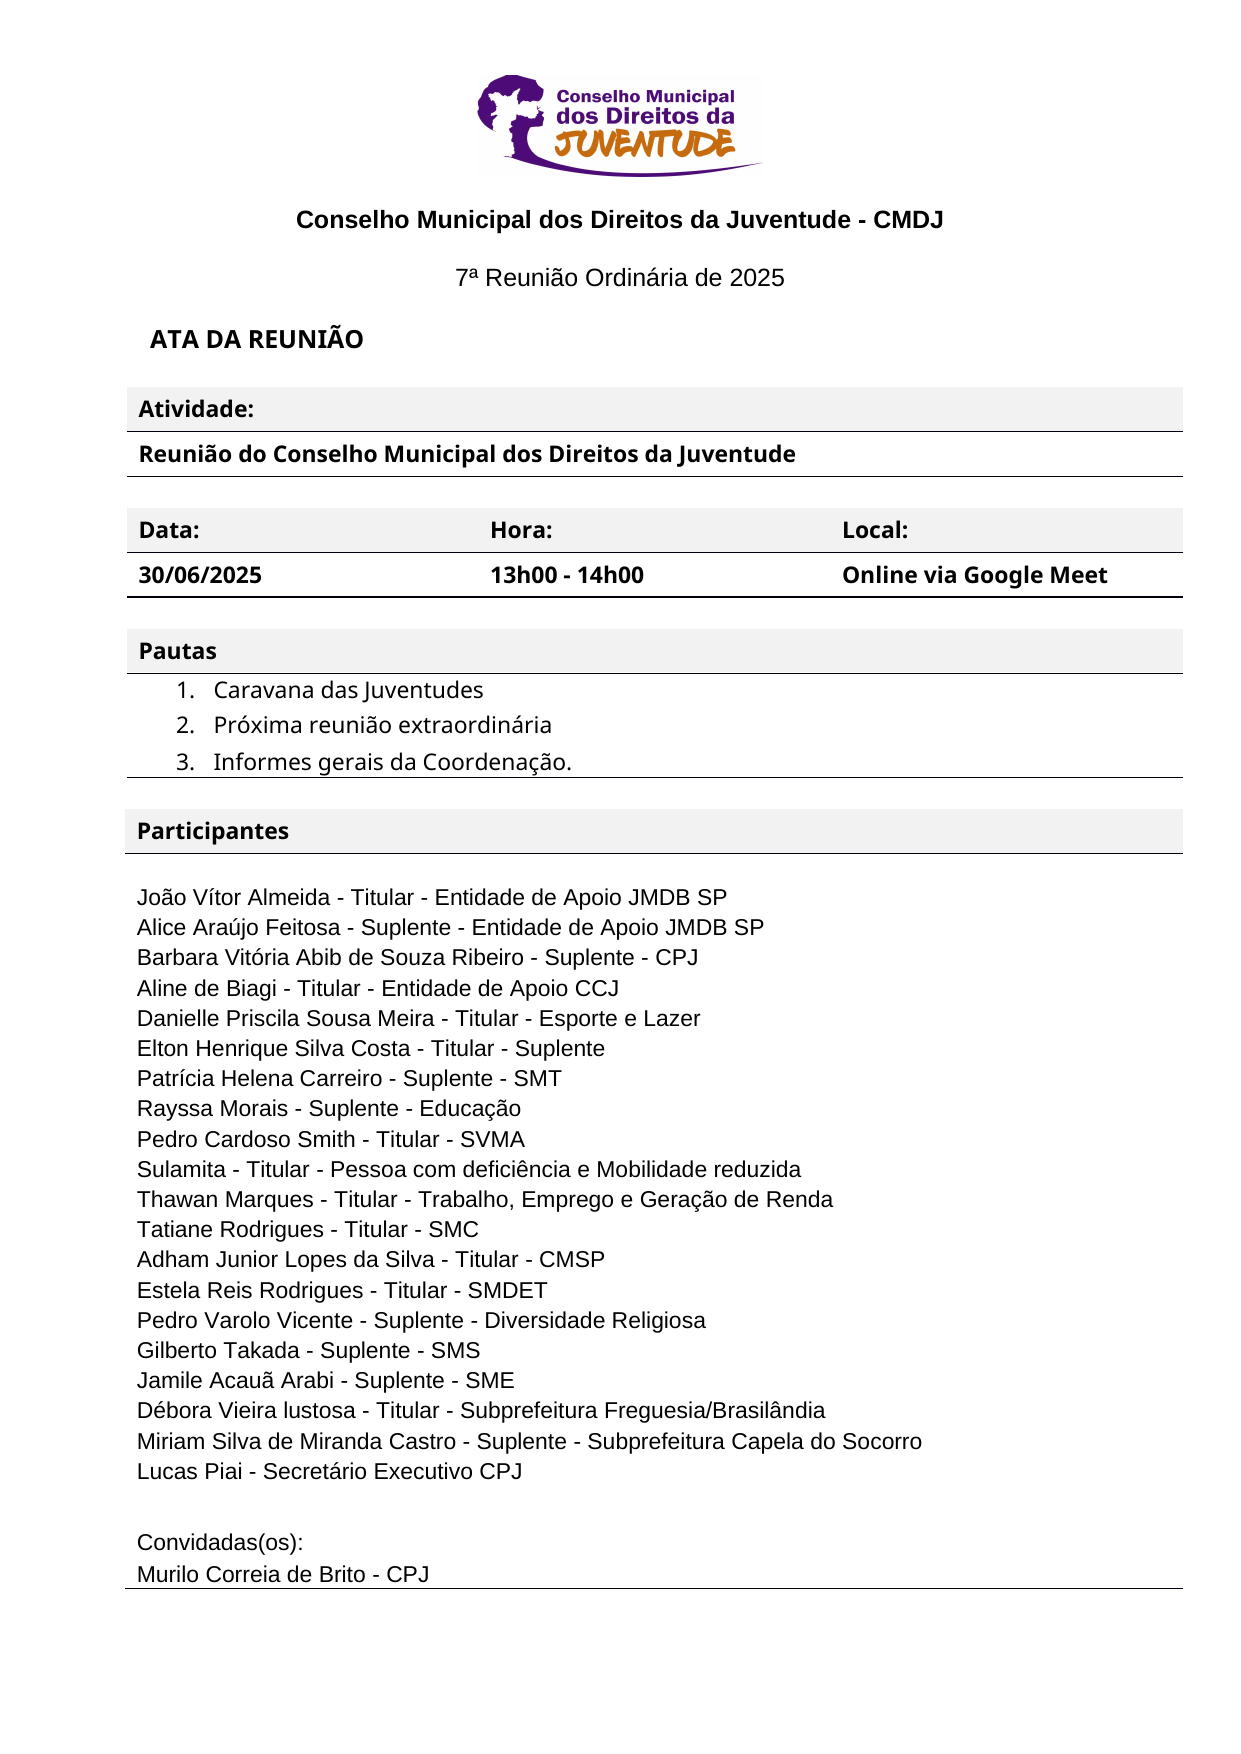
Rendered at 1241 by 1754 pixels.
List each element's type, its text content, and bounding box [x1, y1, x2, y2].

table_header Data: [127, 508, 479, 552]
text Conselho Municipal dos Direitos da Juventude - CMDJ 7ª Reunião Ordinária de 2025 [150, 205, 1090, 292]
table_cell 30/06/2025 [127, 553, 479, 596]
table_header Atividade: [127, 387, 1183, 431]
table_header Hora: [479, 508, 831, 552]
table_header Local: [831, 508, 1183, 552]
table_header Pautas [127, 629, 1183, 672]
table_cell Caravana das Juventudes Próxima reunião extraordinária Informes gerais da Coordenação. [127, 674, 1183, 777]
picture [477, 75, 763, 177]
table_cell Online via Google Meet [831, 553, 1183, 596]
table_cell 13h00 - 14h00 [479, 553, 831, 596]
text ATA DA REUNIÃO [150, 322, 1146, 356]
table_header Participantes [125, 809, 1183, 853]
table_cell Reunião do Conselho Municipal dos Direitos da Juventude [127, 432, 1183, 476]
table_cell João Vítor Almeida - Titular - Entidade de Apoio JMDB SP Alice Araújo Feitosa - Suplente - Entidade de Apoio JMDB SP Barbara Vitória Abib de Souza Ribeiro - Suplente - CPJ Aline de Biagi - Titular - Entidade de Apoio CCJ Danielle Priscila Sousa Meira - Titular - Esporte e Lazer Elton Henrique Silva Costa - Titular - Suplente Patrícia Helena Carreiro - Suplente - SMT Rayssa Morais - Suplente - Educação Pedro Cardoso Smith - Titular - SVMA Sulamita - Titular - Pessoa com deficiência e Mobilidade reduzida Thawan Marques - Titular - Trabalho, Emprego e Geração de Renda Tatiane Rodrigues - Titular - SMC Adham Junior Lopes da Silva - Titular - CMSP Estela Reis Rodrigues - Titular - SMDET Pedro Varolo Vicente - Suplente - Diversidade Religiosa Gilberto Takada - Suplente - SMS Jamile Acauã Arabi - Suplente - SME Débora Vieira lustosa - Titular - Subprefeitura Freguesia/Brasilândia Miriam Silva de Miranda Castro - Suplente - Subprefeitura Capela do Socorro Lucas Piai - Secretário Executivo CPJ Convidadas(os): Murilo Correia de Brito - CPJ [125, 854, 1183, 1587]
